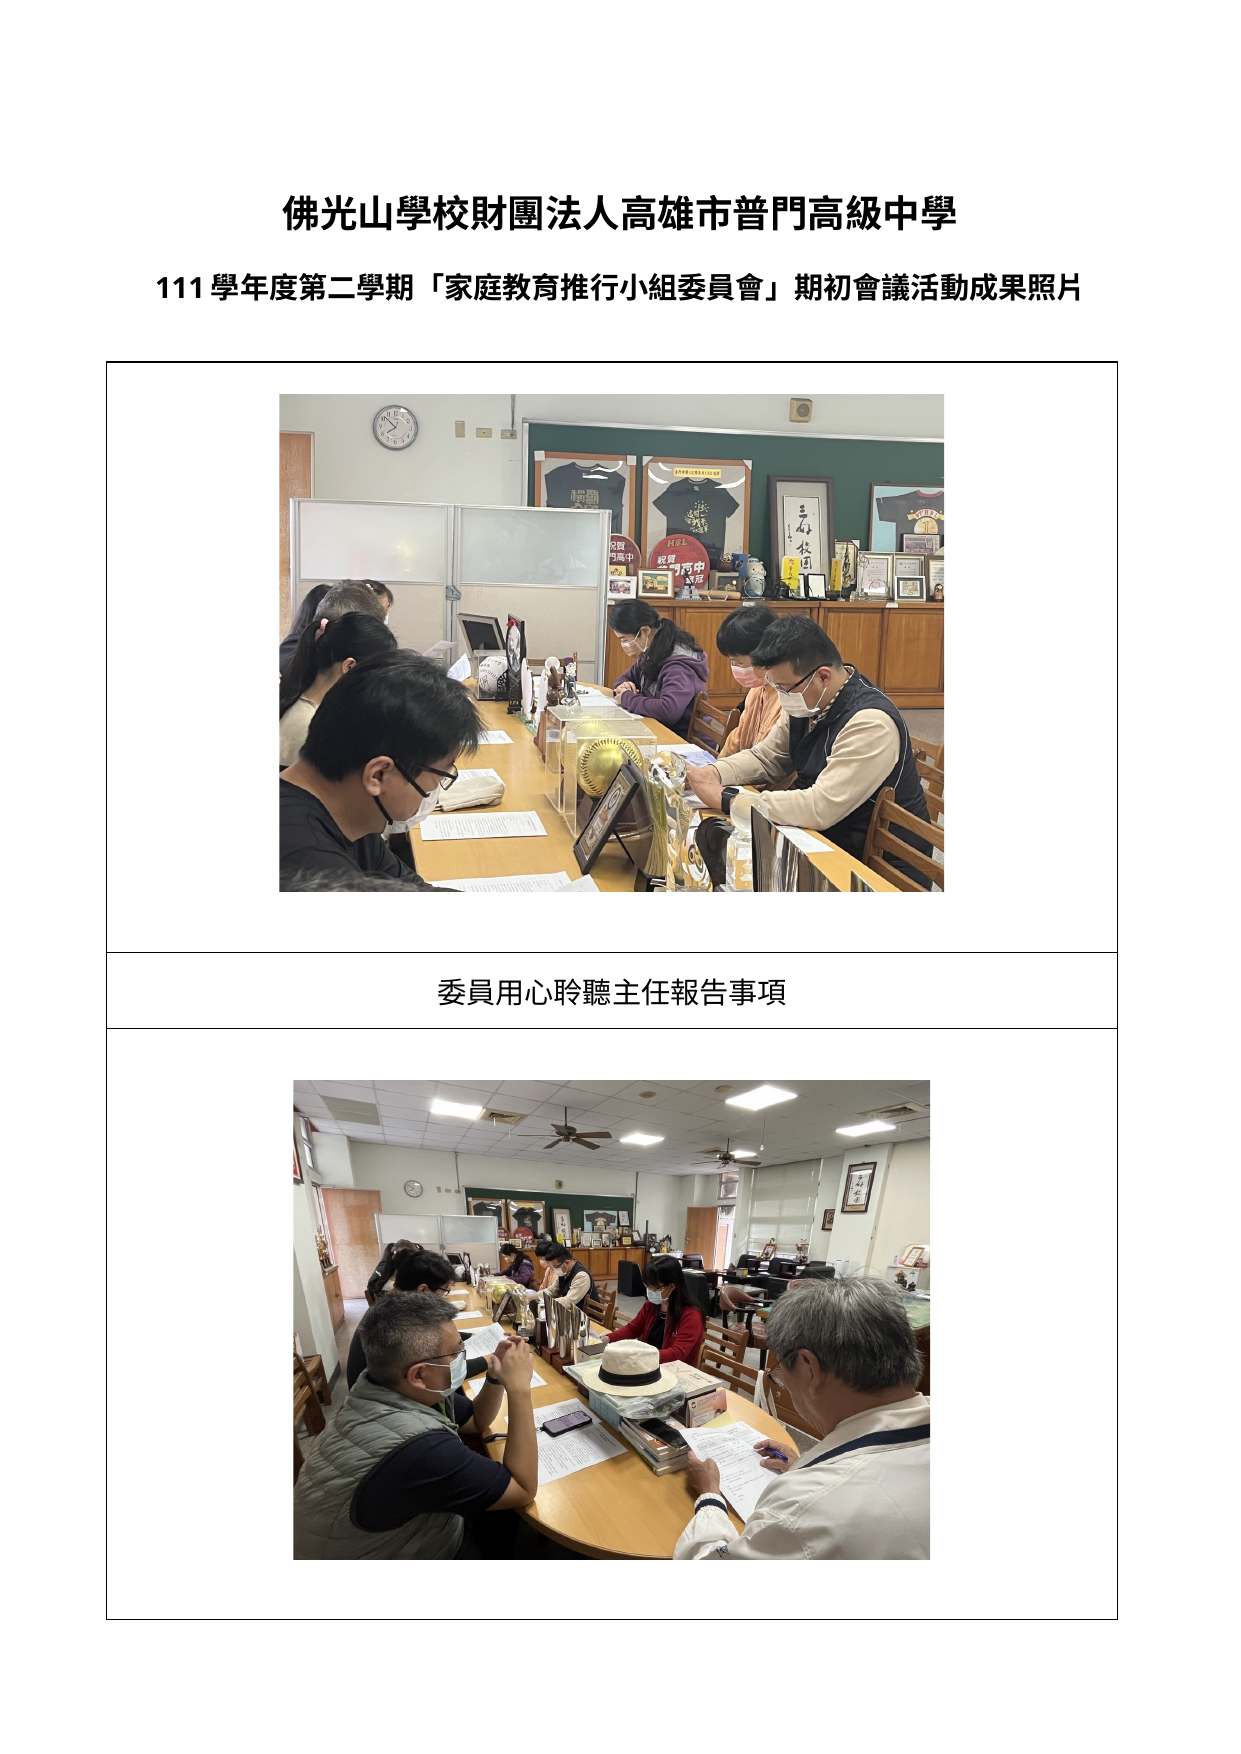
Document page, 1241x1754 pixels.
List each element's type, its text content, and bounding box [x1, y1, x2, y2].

table_cell [107, 1029, 1117, 1618]
text 佛光山學校財團法人高雄市普門高級中學 [118, 174, 1122, 249]
text 111學年度第二學期「家庭教育推行小組委員會」期初會議活動成果照片 [118, 249, 1122, 324]
table_cell 委員用心聆聽主任報告事項 [107, 953, 1117, 1028]
picture [279, 394, 945, 892]
table_header [107, 363, 1117, 952]
picture [293, 1080, 931, 1560]
